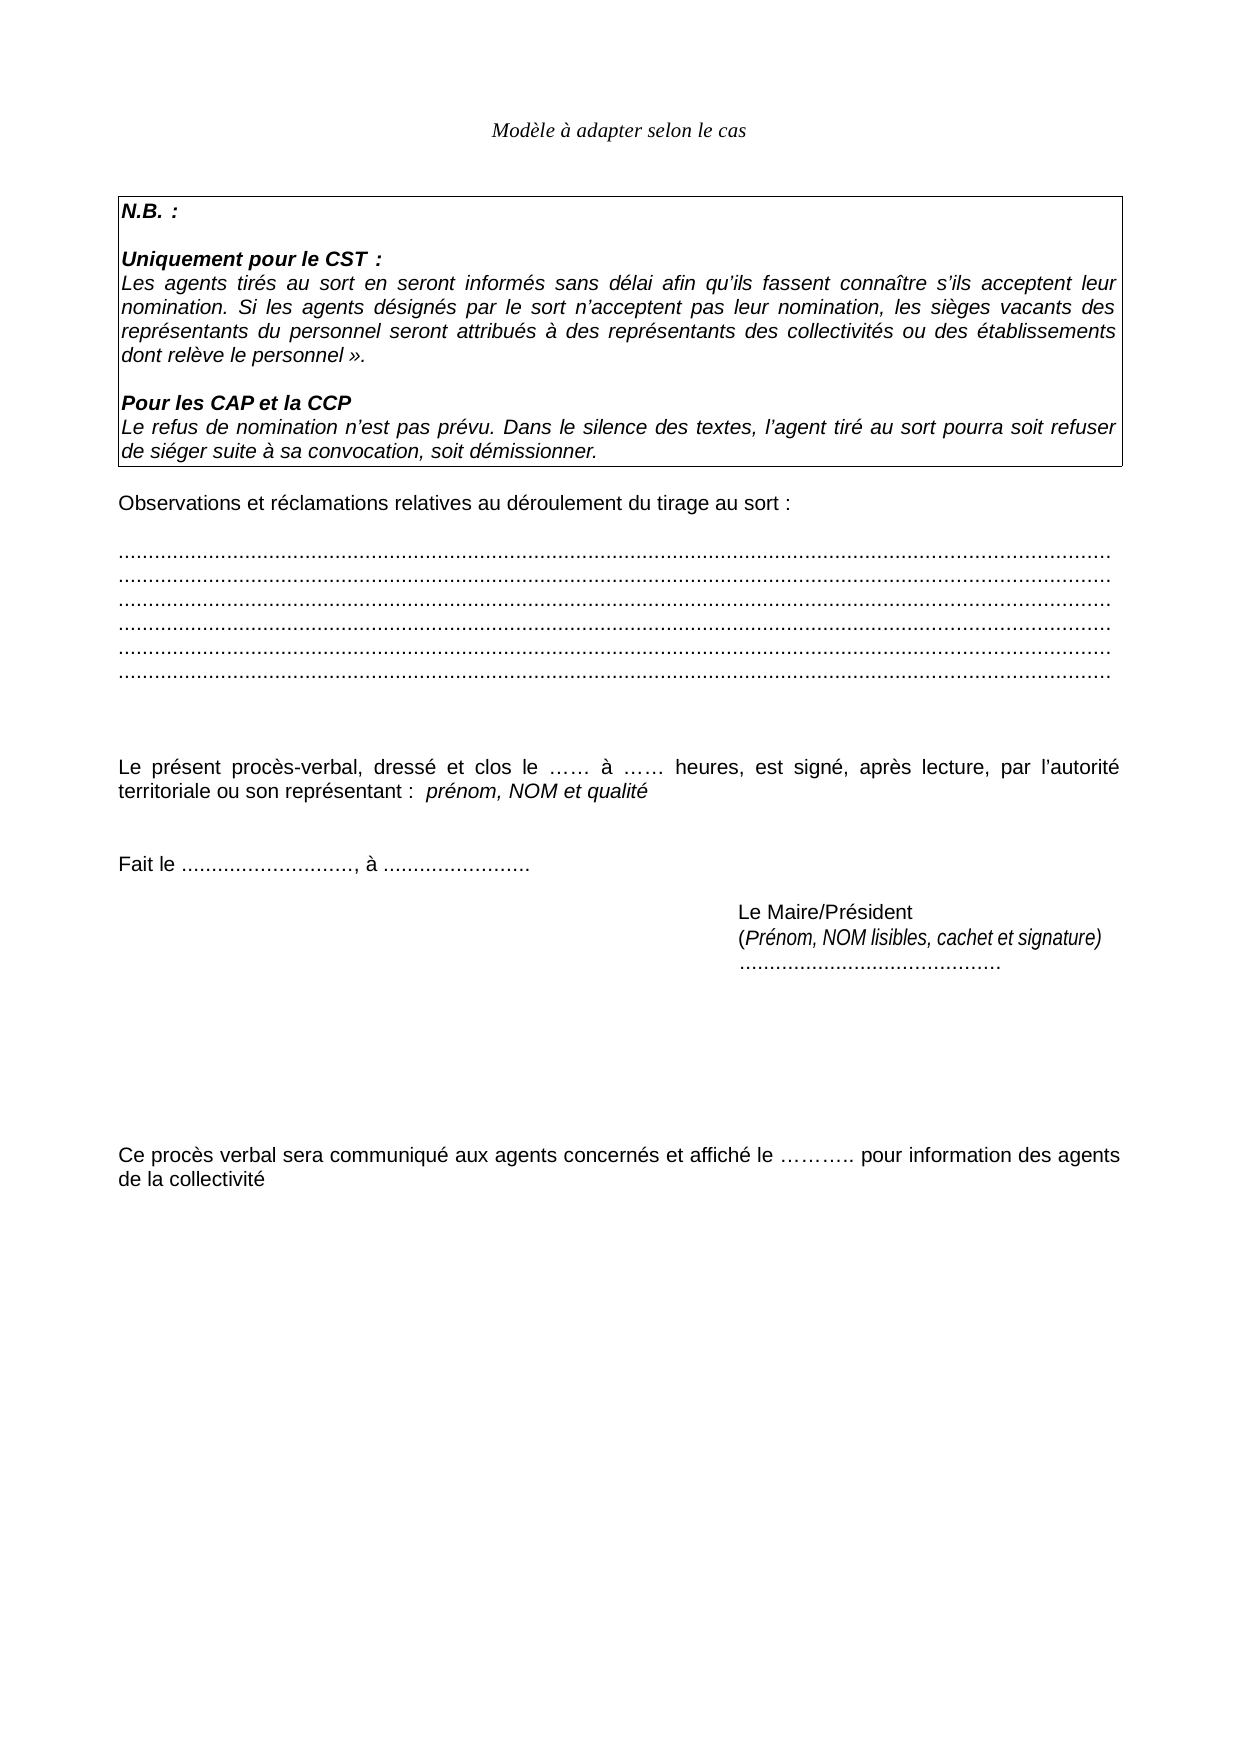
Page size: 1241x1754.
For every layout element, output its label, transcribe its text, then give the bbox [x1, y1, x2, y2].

text Le présent procès-verbal, dressé et clos le …… à …… heures, est signé, après lecture, par l’autorité territoriale ou son représentant : prénom, NOM et qualité [118, 755, 1122, 803]
text N.B. : [119, 197, 1122, 223]
text Pour les CAP et la CCP [119, 388, 1122, 412]
text Uniquement pour le CST : [119, 244, 1122, 268]
text (Prénom, NOM lisibles, cachet et signature) [118, 924, 1122, 950]
text Les agents tirés au sort en seront informés sans délai afin qu’ils fassent connaître s’ils acceptent leur nomination. Si les agents désignés par le sort n’acceptent pas leur nomination, les sièges vacants des représentants du personnel seront attribués à des représentants des collectivités ou des établissements dont relève le personnel ». [119, 268, 1122, 367]
text Observations et réclamations relatives au déroulement du tirage au sort : [118, 491, 1122, 514]
text Ce procès verbal sera communiqué aux agents concernés et affiché le ……….. pour information des agents de la collectivité [118, 1143, 1122, 1191]
text Le Maire/Président [118, 899, 1122, 924]
text Le refus de nomination n’est pas prévu. Dans le silence des textes, l’agent tiré au sort pourra soit refuser de siéger suite à sa convocation, soit démissionner. [119, 412, 1122, 466]
text Fait le , à [118, 851, 1122, 876]
